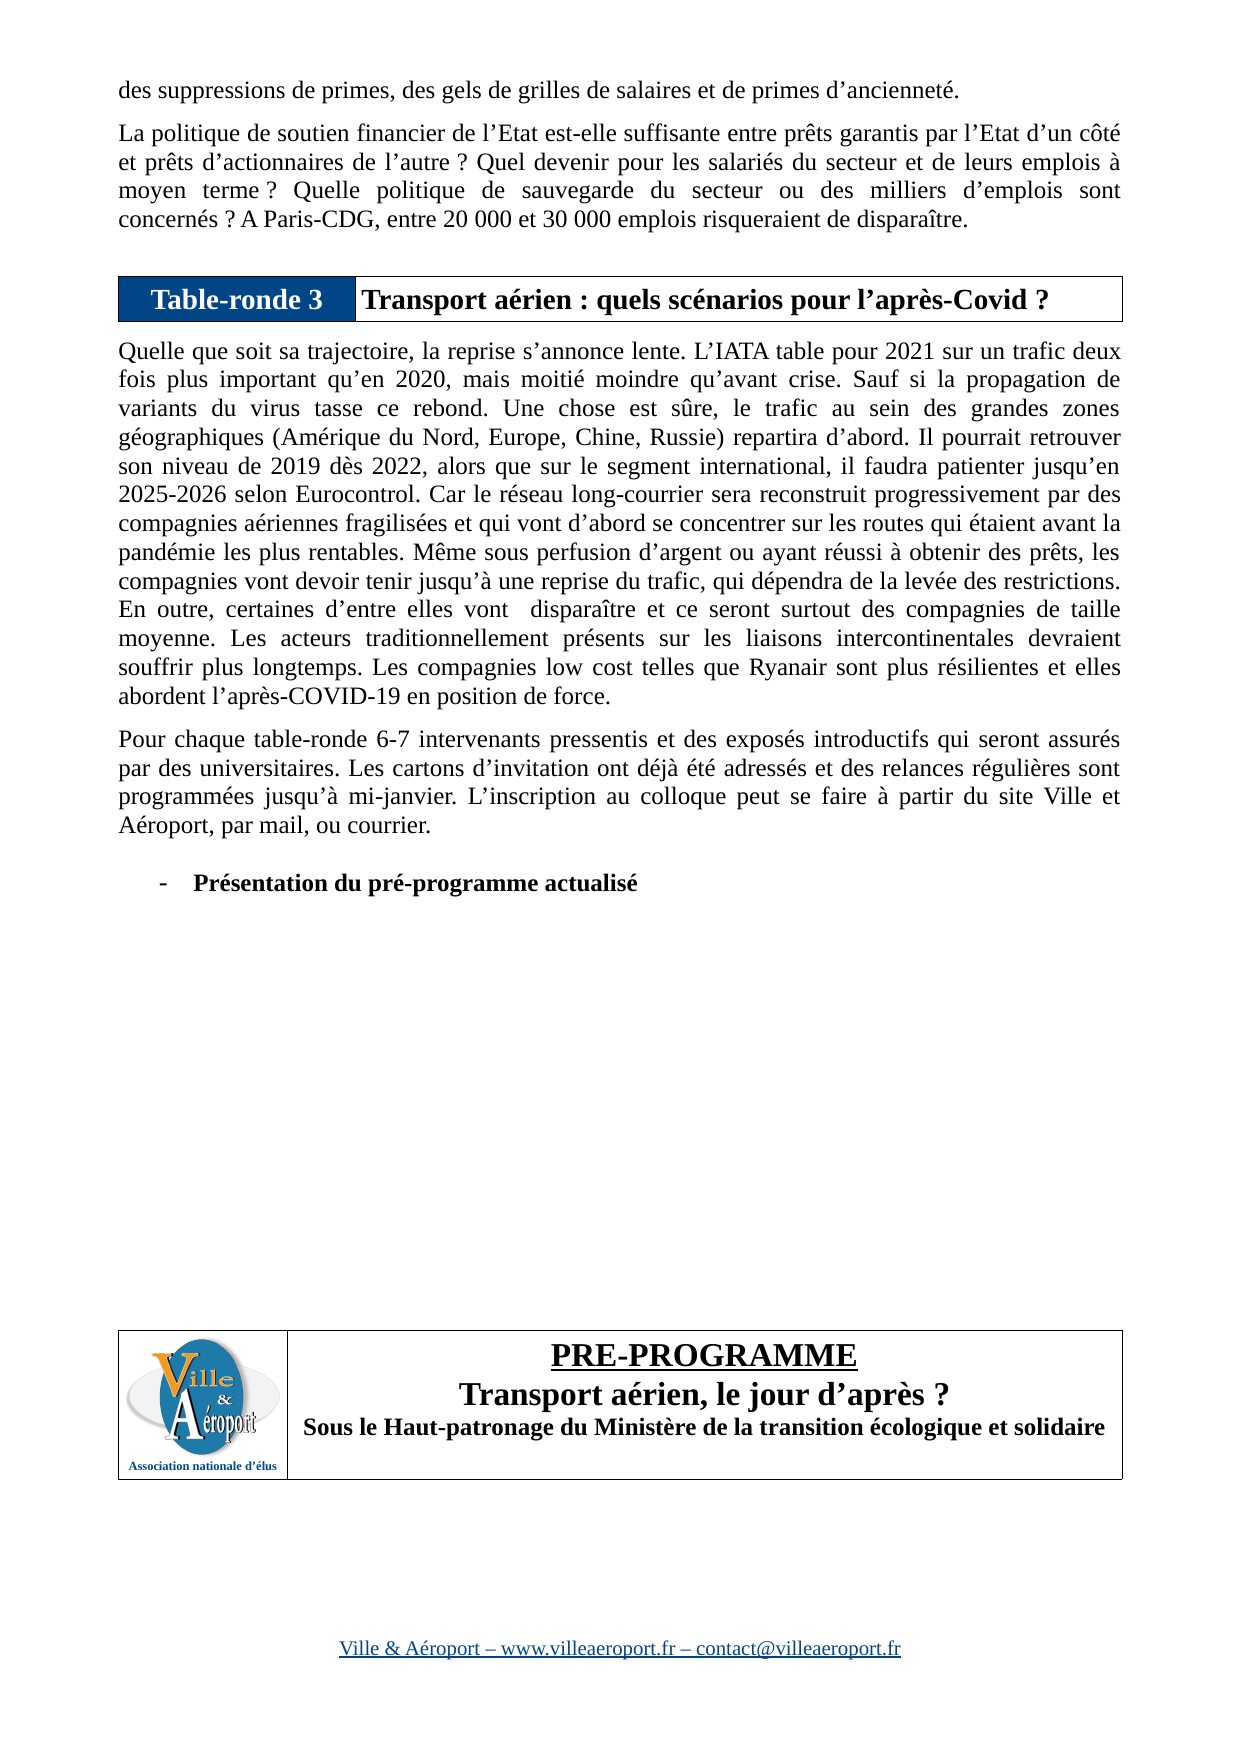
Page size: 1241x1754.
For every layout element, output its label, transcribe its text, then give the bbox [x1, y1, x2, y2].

table_header Table-ronde 3 [119, 277, 355, 321]
text des suppressions de primes, des gels de grilles de salaires et de primes d’ancienneté. [118, 75, 1122, 104]
table_header Association nationale d’élus [119, 1331, 287, 1479]
text La politique de soutien financier de l’Etat est-elle suffisante entre prêts garantis par l’Etat d’un côté et prêts d’actionnaires de l’autre ? Quel devenir pour les salariés du secteur et de leurs emplois à moyen terme ? Quelle politique de sauvegarde du secteur ou des milliers d’emplois sont concernés ? A Paris-CDG, entre 20 000 et 30 000 emplois risqueraient de disparaître. [118, 118, 1122, 233]
text Quelle que soit sa trajectoire, la reprise s’annonce lente. L’IATA table pour 2021 sur un trafic deux fois plus important qu’en 2020, mais moitié moindre qu’avant crise. Sauf si la propagation de variants du virus tasse ce rebond. Une chose est sûre, le trafic au sein des grandes zones géographiques (Amérique du Nord, Europe, Chine, Russie) repartira d’abord. Il pourrait retrouver son niveau de 2019 dès 2022, alors que sur le segment international, il faudra patienter jusqu’en 2025-2026 selon Eurocontrol. Car le réseau long-courrier sera reconstruit progressivement par des compagnies aériennes fragilisées et qui vont d’abord se concentrer sur les routes qui étaient avant la pandémie les plus rentables. Même sous perfusion d’argent ou ayant réussi à obtenir des prêts, les compagnies vont devoir tenir jusqu’à une reprise du trafic, qui dépendra de la levée des restrictions. En outre, certaines d’entre elles vont disparaître et ce seront surtout des compagnies de taille moyenne. Les acteurs traditionnellement présents sur les liaisons intercontinentales devraient souffrir plus longtemps. Les compagnies low cost telles que Ryanair sont plus résilientes et elles abordent l’après-COVID-19 en position de force. [118, 336, 1122, 709]
table_header PRE-PROGRAMME Transport aérien, le jour d’après ? Sous le Haut-patronage du Ministère de la transition écologique et solidaire [288, 1331, 1122, 1479]
text Pour chaque table-ronde 6-7 intervenants pressentis et des exposés introductifs qui seront assurés par des universitaires. Les cartons d’invitation ont déjà été adressés et des relances régulières sont programmées jusqu’à mi-janvier. L’inscription au colloque peut se faire à partir du site Ville et Aéroport, par mail, ou courrier. [118, 724, 1122, 839]
list Présentation du pré-programme actualisé [156, 868, 1122, 898]
table_header Transport aérien : quels scénarios pour l’après-Covid ? [356, 277, 1122, 321]
picture [123, 1335, 282, 1459]
